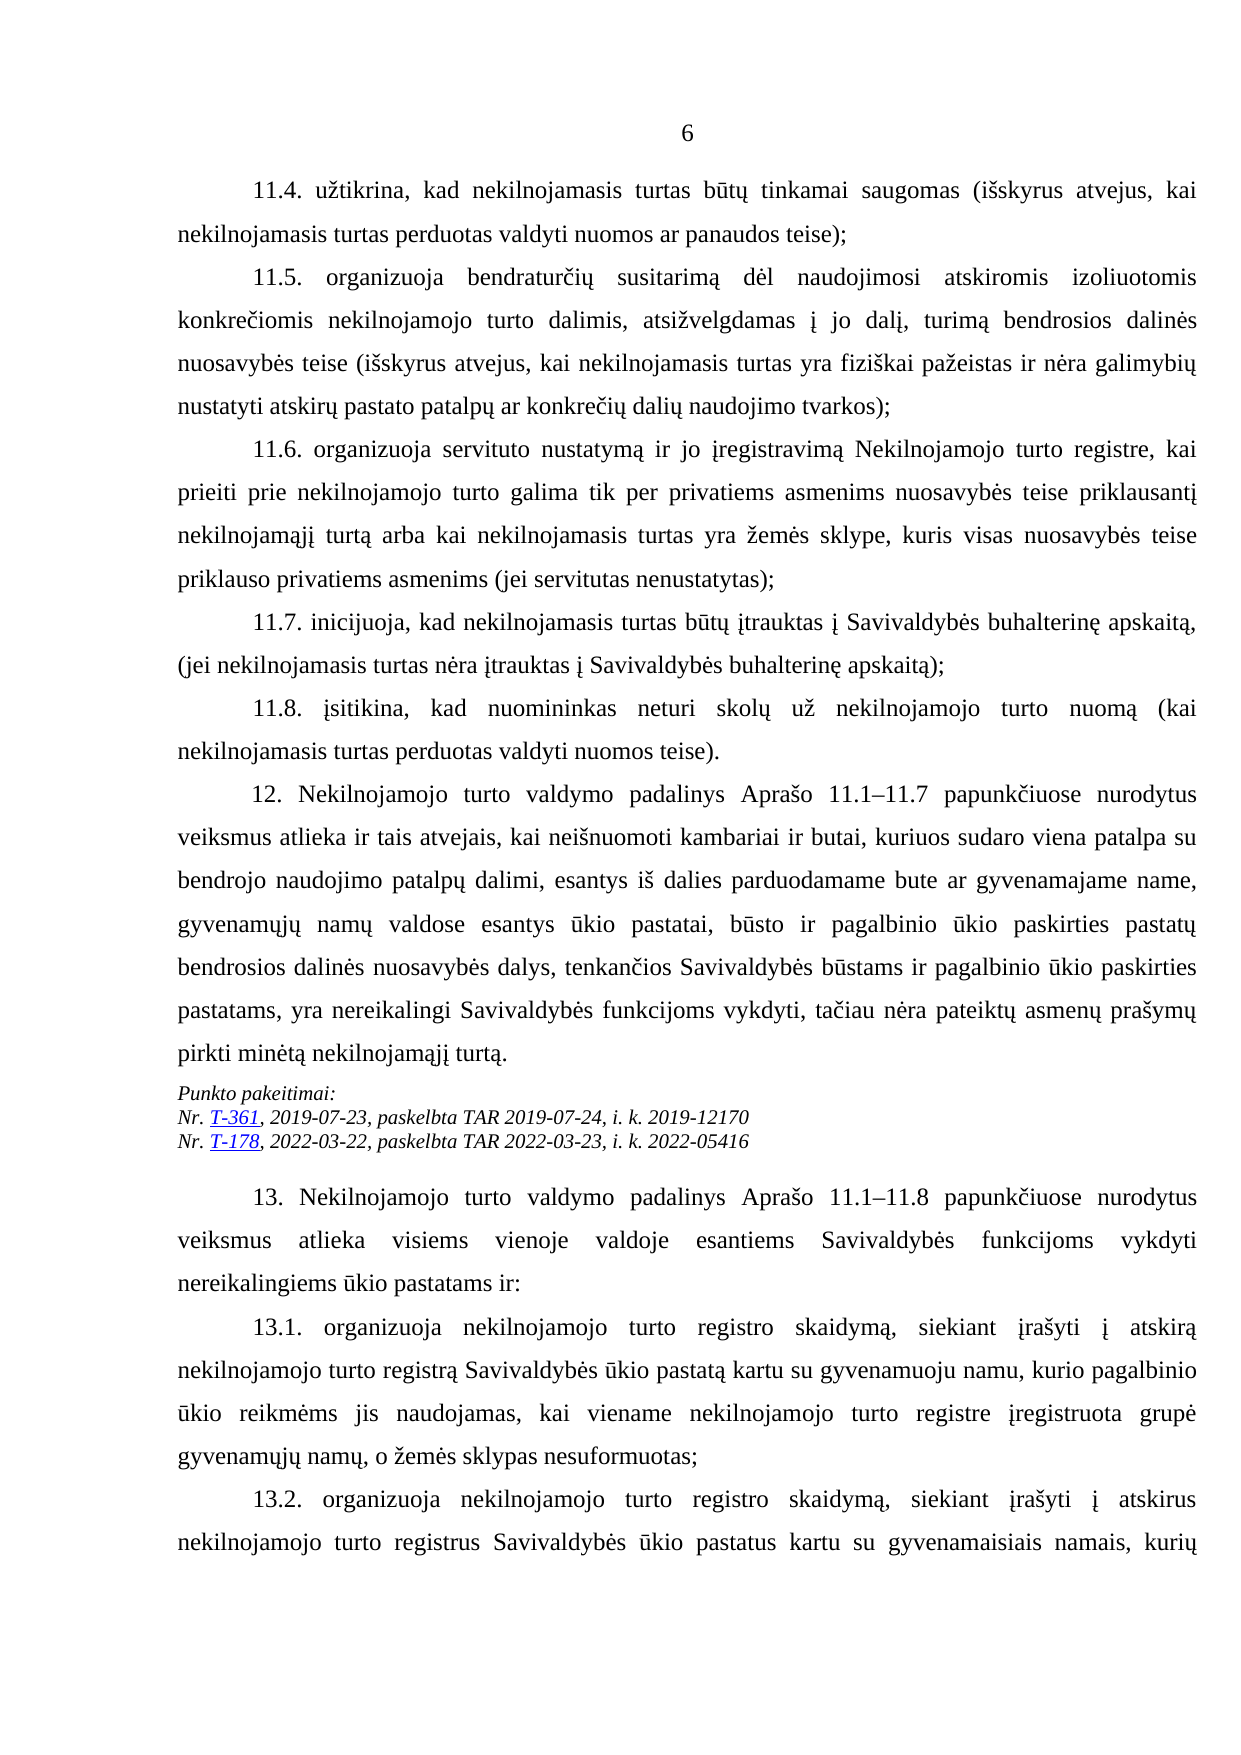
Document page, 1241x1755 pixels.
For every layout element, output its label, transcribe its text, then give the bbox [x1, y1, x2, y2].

text 11.6. organizuoja servituto nustatymą ir jo įregistravimą Nekilnojamojo turto registre, kai prieiti prie nekilnojamojo turto galima tik per privatiems asmenims nuosavybės teise priklausantį nekilnojamąjį turtą arba kai nekilnojamasis turtas yra žemės sklype, kuris visas nuosavybės teise priklauso privatiems asmenims (jei servitutas nenustatytas); [177, 434, 1198, 592]
text 12. Nekilnojamojo turto valdymo padalinys Aprašo 11.1–11.7 papunkčiuose nurodytus veiksmus atlieka ir tais atvejais, kai neišnuomoti kambariai ir butai, kuriuos sudaro viena patalpa su bendrojo naudojimo patalpų dalimi, esantys iš dalies parduodamame bute ar gyvenamajame name, gyvenamųjų namų valdose esantys ūkio pastatai, būsto ir pagalbinio ūkio paskirties pastatų bendrosios dalinės nuosavybės dalys, tenkančios Savivaldybės būstams ir pagalbinio ūkio paskirties pastatams, yra nereikalingi Savivaldybės funkcijoms vykdyti, tačiau nėra pateiktų asmenų prašymų pirkti minėtą nekilnojamąjį turtą. [177, 779, 1198, 1067]
text 11.7. inicijuoja, kad nekilnojamasis turtas būtų įtrauktas į Savivaldybės buhalterinę apskaitą, (jei nekilnojamasis turtas nėra įtrauktas į Savivaldybės buhalterinę apskaitą); [177, 607, 1198, 679]
text 11.8. įsitikina, kad nuomininkas neturi skolų už nekilnojamojo turto nuomą (kai nekilnojamasis turtas perduotas valdyti nuomos teise). [177, 693, 1198, 765]
text Nr. T-361, 2019-07-23, paskelbta TAR 2019-07-24, i. k. 2019-12170 [177, 1105, 1198, 1129]
text 11.4. užtikrina, kad nekilnojamasis turtas būtų tinkamai saugomas (išskyrus atvejus, kai nekilnojamasis turtas perduotas valdyti nuomos ar panaudos teise); [177, 176, 1198, 247]
text 13.1. organizuoja nekilnojamojo turto registro skaidymą, siekiant įrašyti į atskirą nekilnojamojo turto registrą Savivaldybės ūkio pastatą kartu su gyvenamuoju namu, kurio pagalbinio ūkio reikmėms jis naudojamas, kai viename nekilnojamojo turto registre įregistruota grupė gyvenamųjų namų, o žemės sklypas nesuformuotas; [177, 1312, 1198, 1470]
text 13. Nekilnojamojo turto valdymo padalinys Aprašo 11.1–11.8 papunkčiuose nurodytus veiksmus atlieka visiems vienoje valdoje esantiems Savivaldybės funkcijoms vykdyti nereikalingiems ūkio pastatams ir: [177, 1182, 1198, 1297]
text Punkto pakeitimai: [177, 1081, 1198, 1105]
text Nr. T-178, 2022-03-22, paskelbta TAR 2022-03-23, i. k. 2022-05416 [177, 1129, 1198, 1153]
text 13.2. organizuoja nekilnojamojo turto registro skaidymą, siekiant įrašyti į atskirus nekilnojamojo turto registrus Savivaldybės ūkio pastatus kartu su gyvenamaisiais namais, kurių [177, 1484, 1198, 1556]
text 11.5. organizuoja bendraturčių susitarimą dėl naudojimosi atskiromis izoliuotomis konkrečiomis nekilnojamojo turto dalimis, atsižvelgdamas į jo dalį, turimą bendrosios dalinės nuosavybės teise (išskyrus atvejus, kai nekilnojamasis turtas yra fiziškai pažeistas ir nėra galimybių nustatyti atskirų pastato patalpų ar konkrečių dalių naudojimo tvarkos); [177, 262, 1198, 420]
